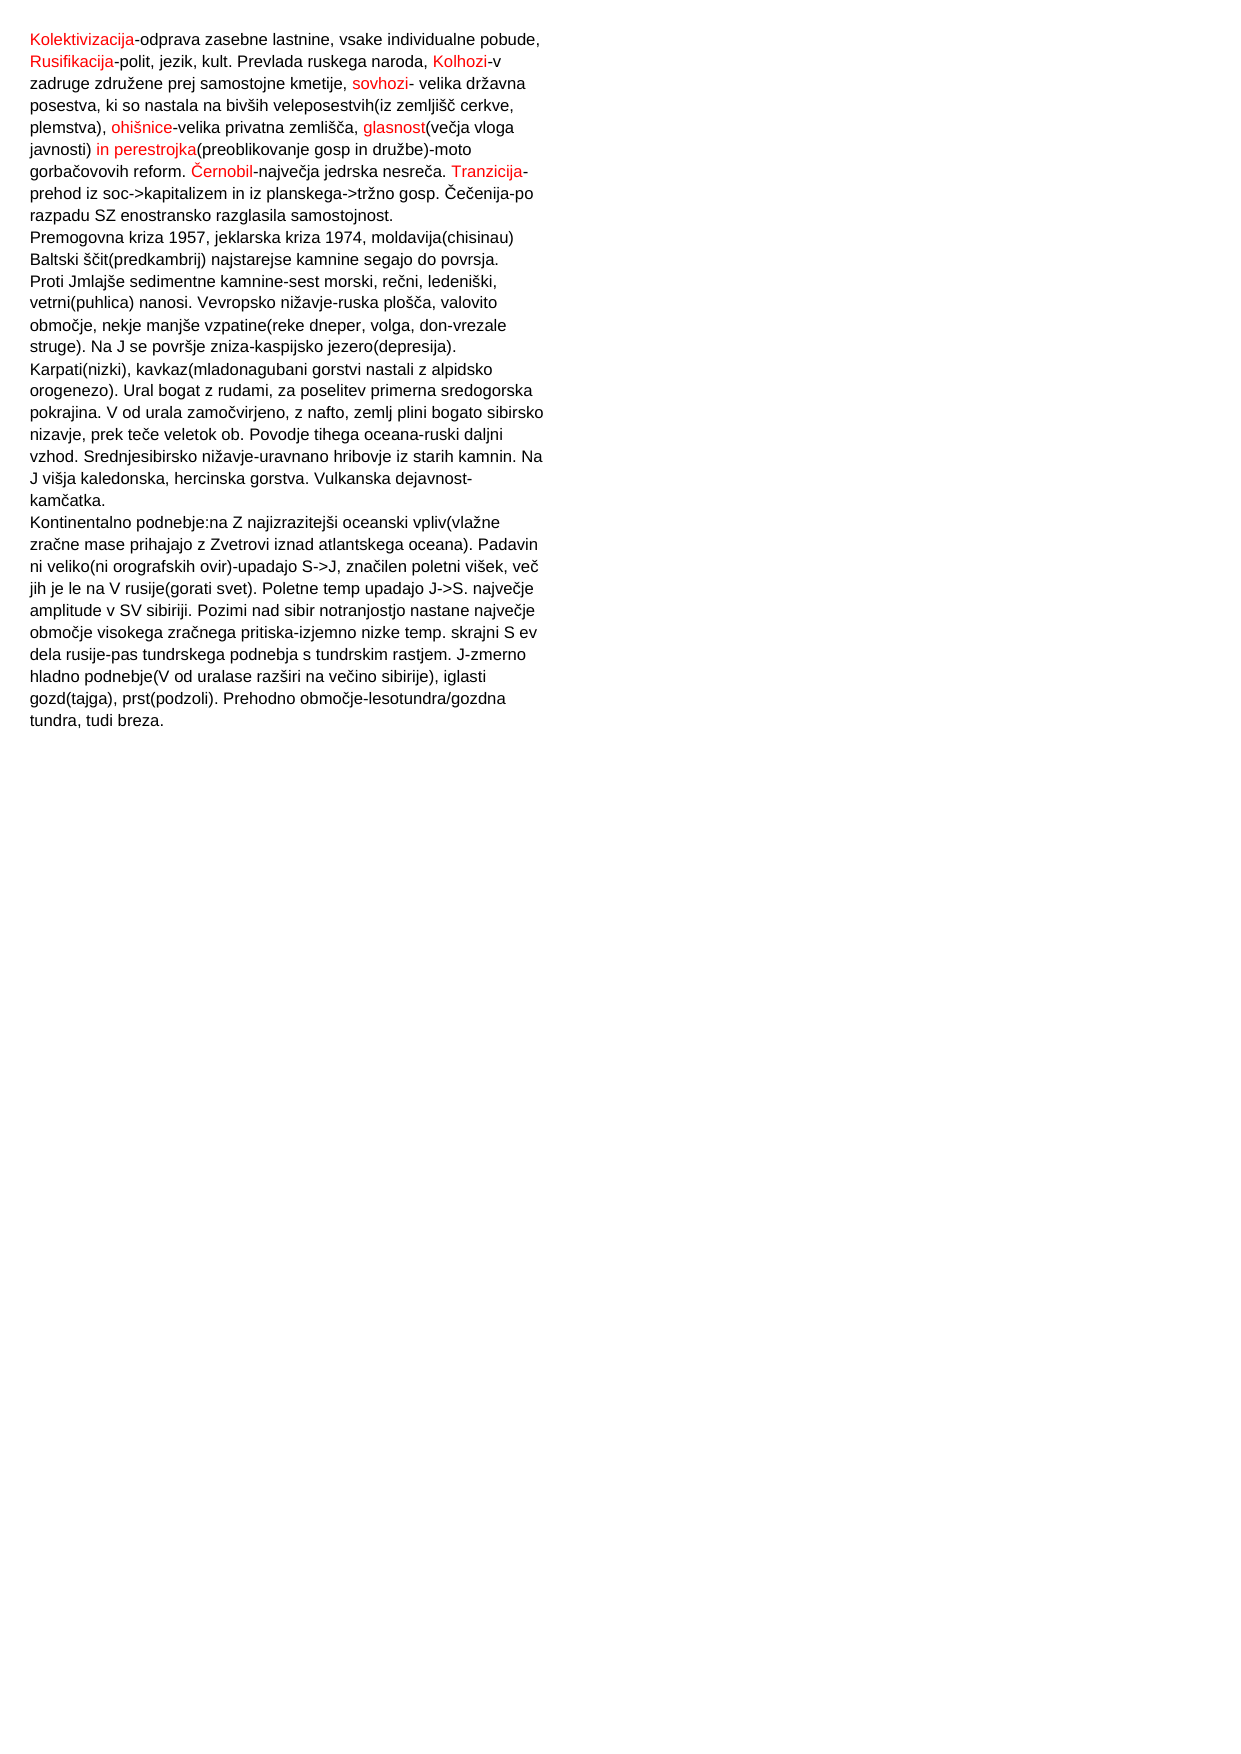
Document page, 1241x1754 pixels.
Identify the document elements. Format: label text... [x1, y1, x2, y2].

text Premogovna kriza 1957, jeklarska kriza 1974, moldavija(chisinau) [29, 227, 546, 247]
text Kontinentalno podnebje:na Z najizrazitejši oceanski vpliv(vlažne zračne mase prihajajo z Zvetrovi iznad atlantskega oceana). Padavin ni veliko(ni orografskih ovir)-upadajo S->J, značilen poletni višek, več jih je le na V rusije(gorati svet). Poletne temp upadajo J->S. največje amplitude v SV sibiriji. Pozimi nad sibir notranjostjo nastane največje območje visokega zračnega pritiska-izjemno nizke temp. skrajni S ev dela rusije-pas tundrskega podnebja s tundrskim rastjem. J-zmerno hladno podnebje(V od uralase razširi na večino sibirije), iglasti gozd(tajga), prst(podzoli). Prehodno območje-lesotundra/gozdna tundra, tudi breza. [29, 513, 546, 730]
text Proti Jmlajše sedimentne kamnine-sest morski, rečni, ledeniški, vetrni(puhlica) nanosi. Vevropsko nižavje-ruska plošča, valovito območje, nekje manjše vzpatine(reke dneper, volga, don-vrezale struge). Na J se površje zniza-kaspijsko jezero(depresija). Karpati(nizki), kavkaz(mladonagubani gorstvi nastali z alpidsko orogenezo). Ural bogat z rudami, za poselitev primerna sredogorska pokrajina. V od urala zamočvirjeno, z nafto, zemlj plini bogato sibirsko nizavje, prek teče veletok ob. Povodje tihega oceana-ruski daljni vzhod. Srednjesibirsko nižavje-uravnano hribovje iz starih kamnin. Na J višja kaledonska, hercinska gorstva. Vulkanska dejavnost-kamčatka. [29, 271, 546, 510]
text Kolektivizacija-odprava zasebne lastnine, vsake individualne pobude, Rusifikacija-polit, jezik, kult. Prevlada ruskega naroda, Kolhozi-v zadruge združene prej samostojne kmetije, sovhozi- velika državna posestva, ki so nastala na bivših veleposestvih(iz zemljišč cerkve, plemstva), ohišnice-velika privatna zemlišča, glasnost(večja vloga javnosti) in perestrojka(preoblikovanje gosp in družbe)-moto gorbačovovih reform. Černobil-največja jedrska nesreča. Tranzicija-prehod iz soc->kapitalizem in iz planskega->tržno gosp. Čečenija-po razpadu SZ enostransko razglasila samostojnost. [29, 29, 546, 224]
text Baltski ščit(predkambrij) najstarejse kamnine segajo do povrsja. [29, 249, 546, 268]
